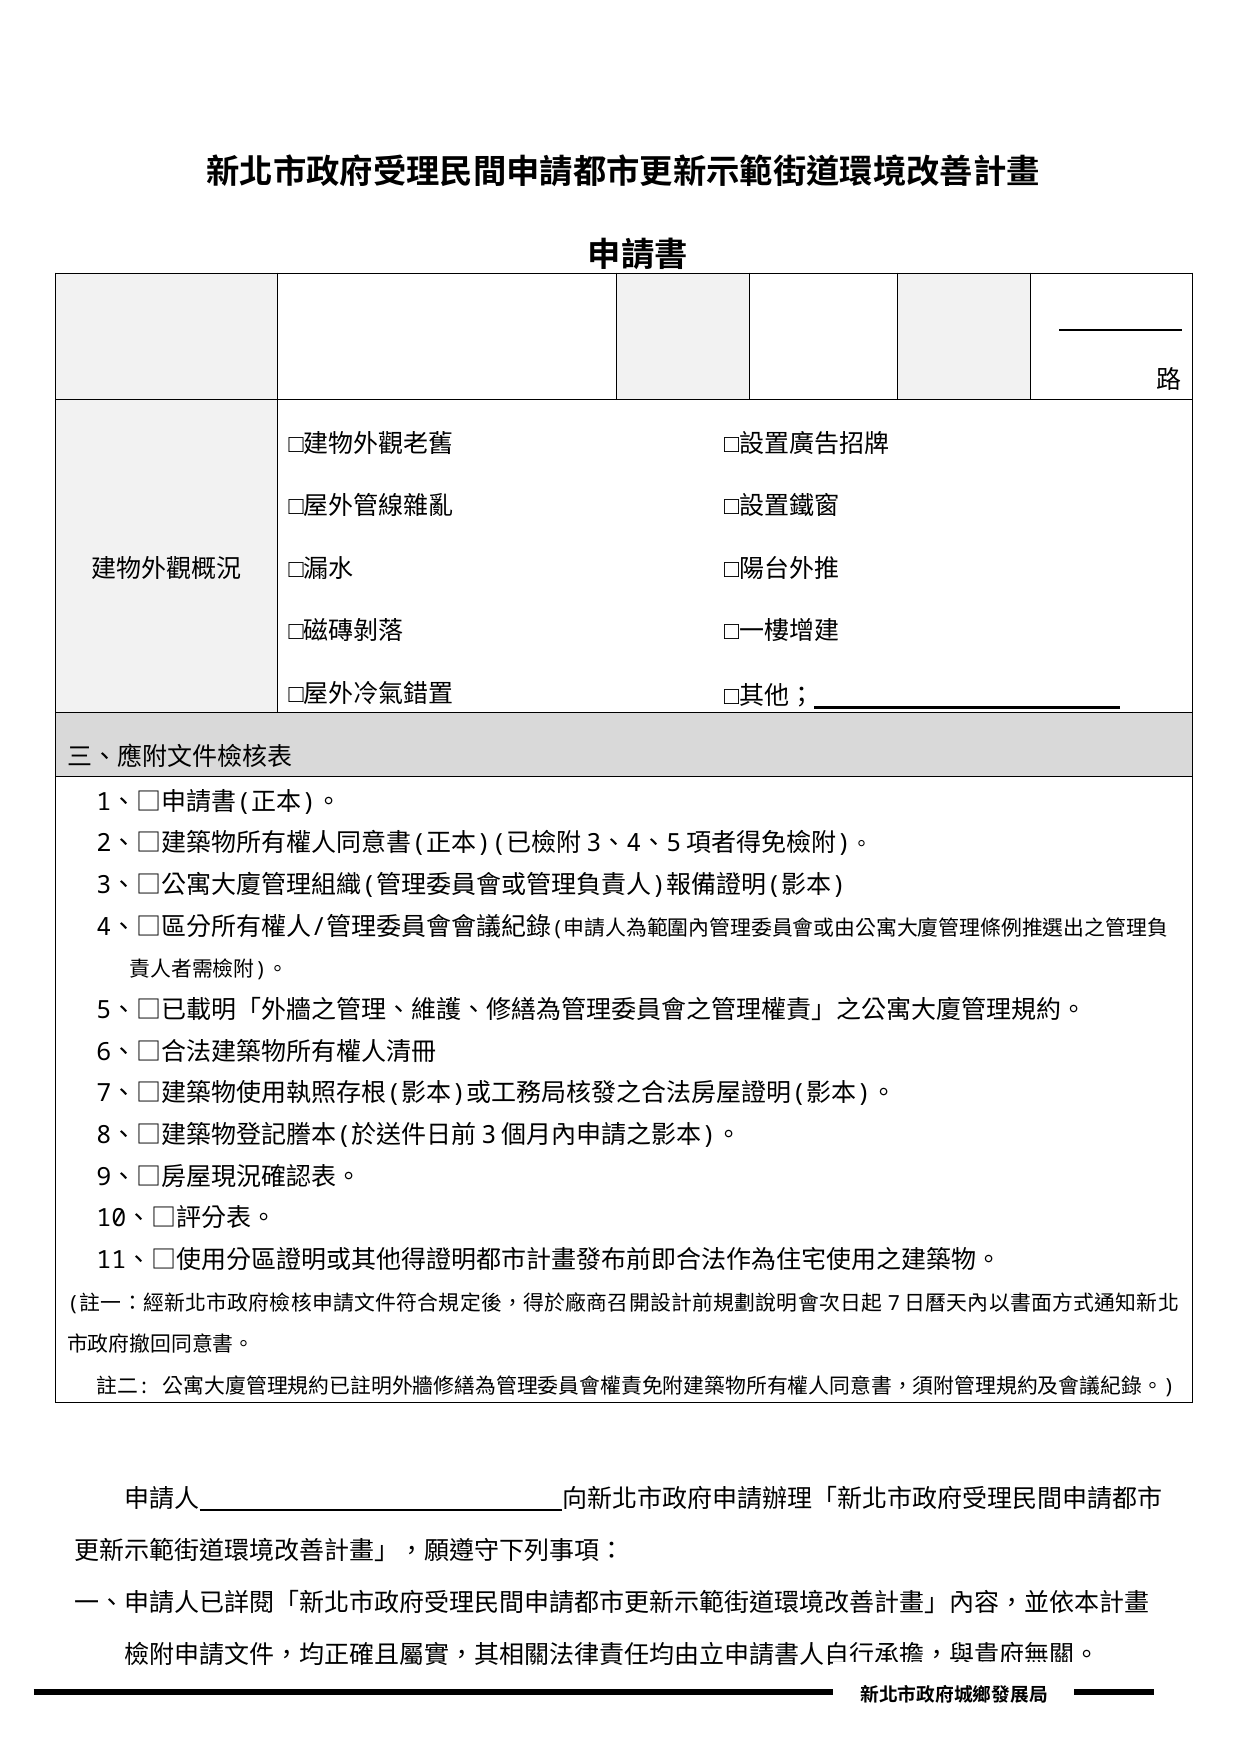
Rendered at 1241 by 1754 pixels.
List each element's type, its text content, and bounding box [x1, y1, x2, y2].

text 申請人 向新北市政府申請辦理「新北市政府受理民間申請都市更新示範街道環境改善計畫」，願遵守下列事項： [74, 1465, 1164, 1569]
table_cell 路 [1031, 274, 1192, 399]
text 一、申請人已詳閱「新北市政府受理民間申請都市更新示範街道環境改善計畫」內容，並依本計畫檢附申請文件，均正確且屬實，其相關法律責任均由立申請書人自行承擔，與貴府無關。 [74, 1569, 1164, 1674]
table_cell 建物外觀概況 [56, 400, 277, 712]
table_cell □建物外觀老舊 □屋外管線雜亂 □漏水 □磁磚剝落 □屋外冷氣錯置 [278, 400, 713, 712]
table_cell [278, 274, 616, 399]
table_cell [617, 274, 749, 399]
table_cell 1、□申請書(正本)。 2、□建築物所有權人同意書(正本)(已檢附3、4、5項者得免檢附)。 3、□公寓大廈管理組織(管理委員會或管理負責人)報備證明(影本) 4、□區分所有權人/管理委員會會議紀錄(申請人為範圍內管理委員會或由公寓大廈管理條例推選出之管理負責人者需檢附)。 5、□已載明「外牆之管理、維護、修繕為管理委員會之管理權責」之公寓大廈管理規約。 6、□合法建築物所有權人清冊 7、□建築物使用執照存根(影本)或工務局核發之合法房屋證明(影本)。 8、□建築物登記謄本(於送件日前3個月內申請之影本)。 9、□房屋現況確認表。 10、□評分表。 11、□使用分區證明或其他得證明都市計畫發布前即合法作為住宅使用之建築物。 (註一：經新北市政府檢核申請文件符合規定後，得於廠商召開設計前規劃說明會次日起7日曆天內以書面方式通知新北市政府撤回同意書。 註二: 公寓大廈管理規約已註明外牆修繕為管理委員會權責免附建築物所有權人同意書，須附管理規約及會議紀錄。) [56, 777, 1192, 1402]
table_cell 三、應附文件檢核表 [56, 713, 1192, 776]
table_cell [898, 274, 1030, 399]
table_cell [56, 274, 277, 399]
table_cell [750, 274, 897, 399]
table_cell □設置廣告招牌 □設置鐵窗 □陽台外推 □一樓增建 □其他； [713, 400, 1192, 712]
table_header 新北市政府受理民間申請都市更新示範街道環境改善計畫 申請書 [56, 116, 1193, 273]
